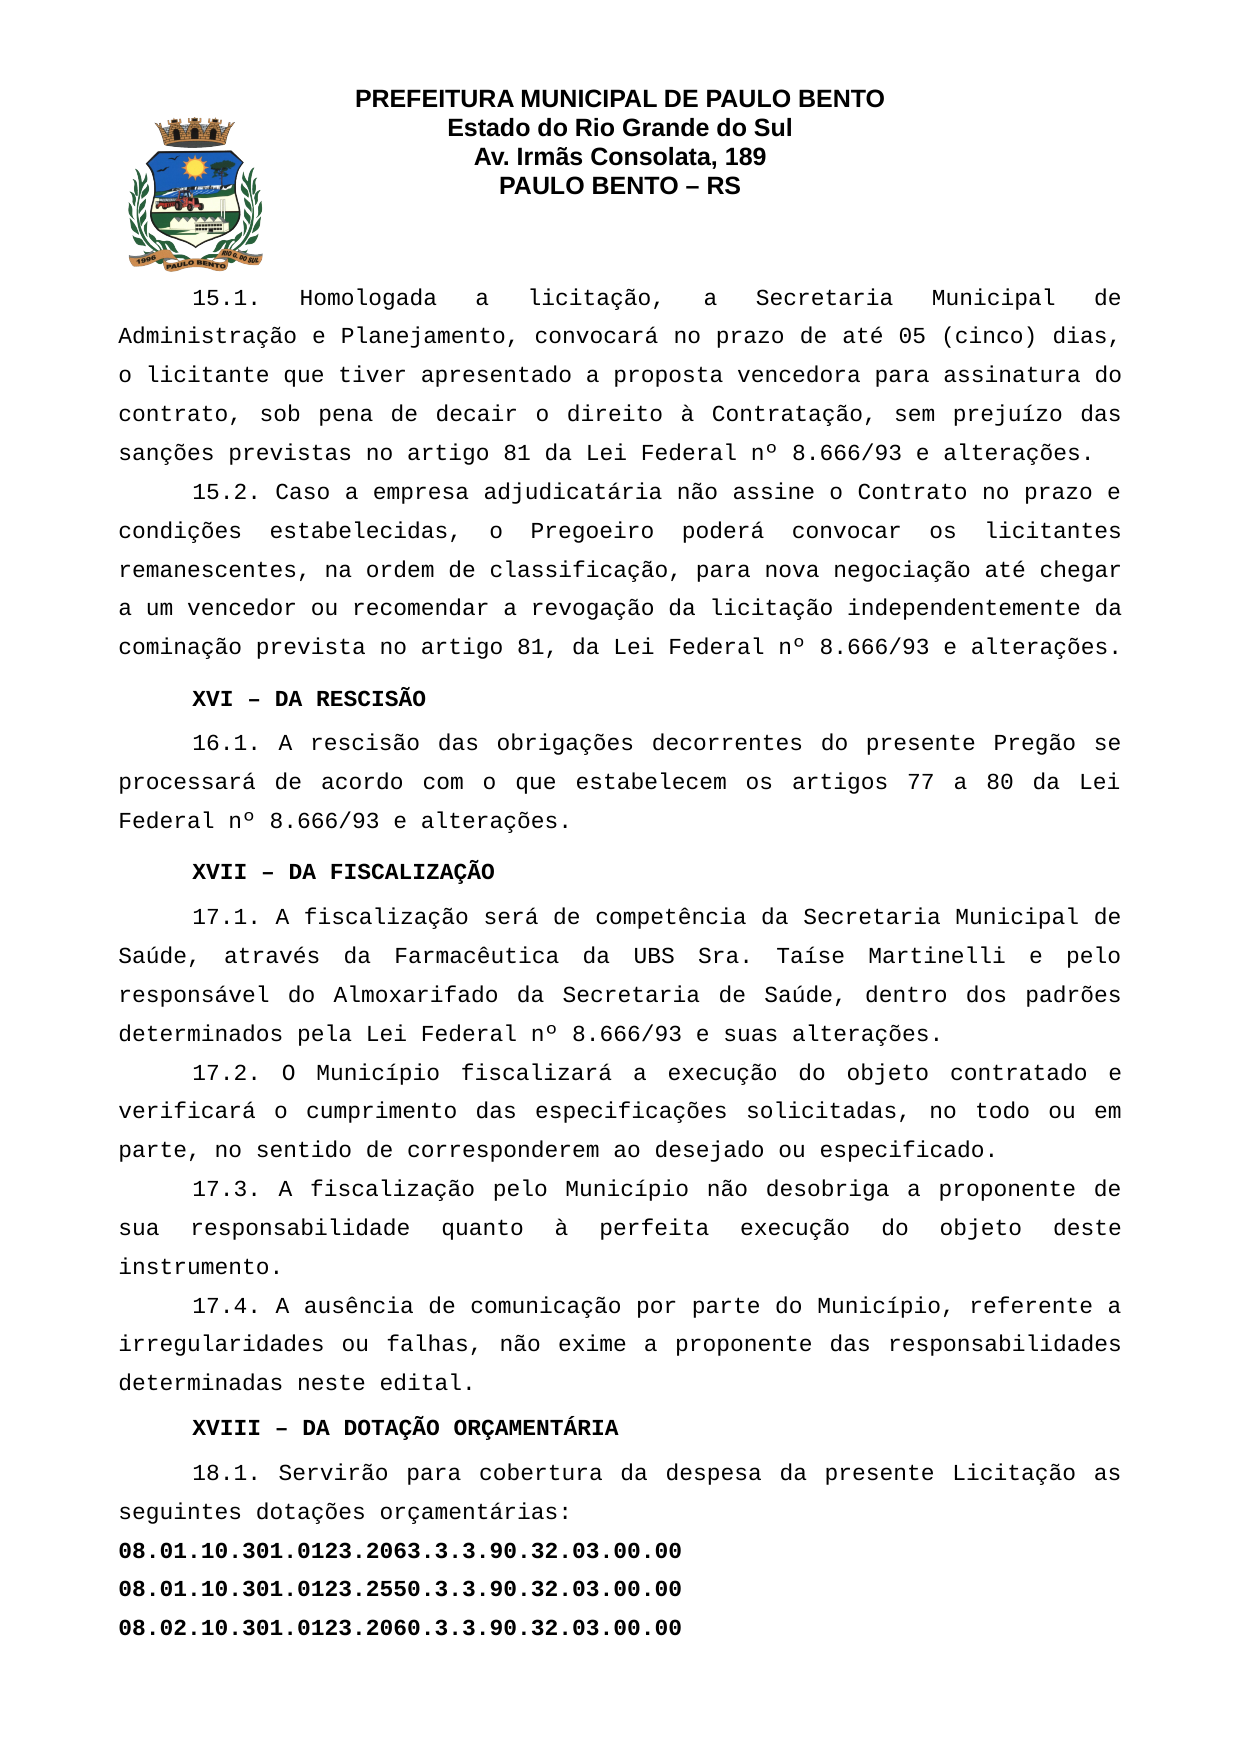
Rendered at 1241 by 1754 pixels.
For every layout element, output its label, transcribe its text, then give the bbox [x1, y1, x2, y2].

text XVIII – DA DOTAÇÃO ORÇAMENTÁRIA [118, 1416, 1122, 1442]
text 08.01.10.301.0123.2063.3.3.90.32.03.00.00 08.01.10.301.0123.2550.3.3.90.32.03.00.00 08.02.10.301.0123.2060.3.3.90.32.03.00.00 [118, 1539, 1122, 1643]
text 17.3. A fiscalização pelo Município não desobriga a proponente de sua responsabilidade quanto à perfeita execução do objeto deste instrumento. [118, 1177, 1122, 1281]
text 15.2. Caso a empresa adjudicatária não assine o Contrato no prazo e condições estabelecidas, o Pregoeiro poderá convocar os licitantes remanescentes, na ordem de classificação, para nova negociação até chegar a um vencedor ou recomendar a revogação da licitação independentemente da cominação prevista no artigo 81, da Lei Federal nº 8.666/93 e alterações. [118, 480, 1122, 662]
text XVII – DA FISCALIZAÇÃO [118, 861, 1122, 887]
picture [128, 117, 263, 272]
text 17.1. A fiscalização será de competência da Secretaria Municipal de Saúde, através da Farmacêutica da UBS Sra. Taíse Martinelli e pelo responsável do Almoxarifado da Secretaria de Saúde, dentro dos padrões determinados pela Lei Federal nº 8.666/93 e suas alterações. [118, 905, 1122, 1048]
text 17.4. A ausência de comunicação por parte do Município, referente a irregularidades ou falhas, não exime a proponente das responsabilidades determinadas neste edital. [118, 1294, 1122, 1398]
text 16.1. A rescisão das obrigações decorrentes do presente Pregão se processará de acordo com o que estabelecem os artigos 77 a 80 da Lei Federal nº 8.666/93 e alterações. [118, 732, 1122, 835]
text XVI – DA RESCISÃO [118, 687, 1122, 713]
text 15.1. Homologada a licitação, a Secretaria Municipal de Administração e Planejamento, convocará no prazo de até 05 (cinco) dias, o licitante que tiver apresentado a proposta vencedora para assinatura do contrato, sob pena de decair o direito à Contratação, sem prejuízo das sanções previstas no artigo 81 da Lei Federal nº 8.666/93 e alterações. [118, 286, 1122, 467]
text 18.1. Servirão para cobertura da despesa da presente Licitação as seguintes dotações orçamentárias: [118, 1461, 1122, 1526]
text 17.2. O Município fiscalizará a execução do objeto contratado e verificará o cumprimento das especificações solicitadas, no todo ou em parte, no sentido de corresponderem ao desejado ou especificado. [118, 1061, 1122, 1164]
